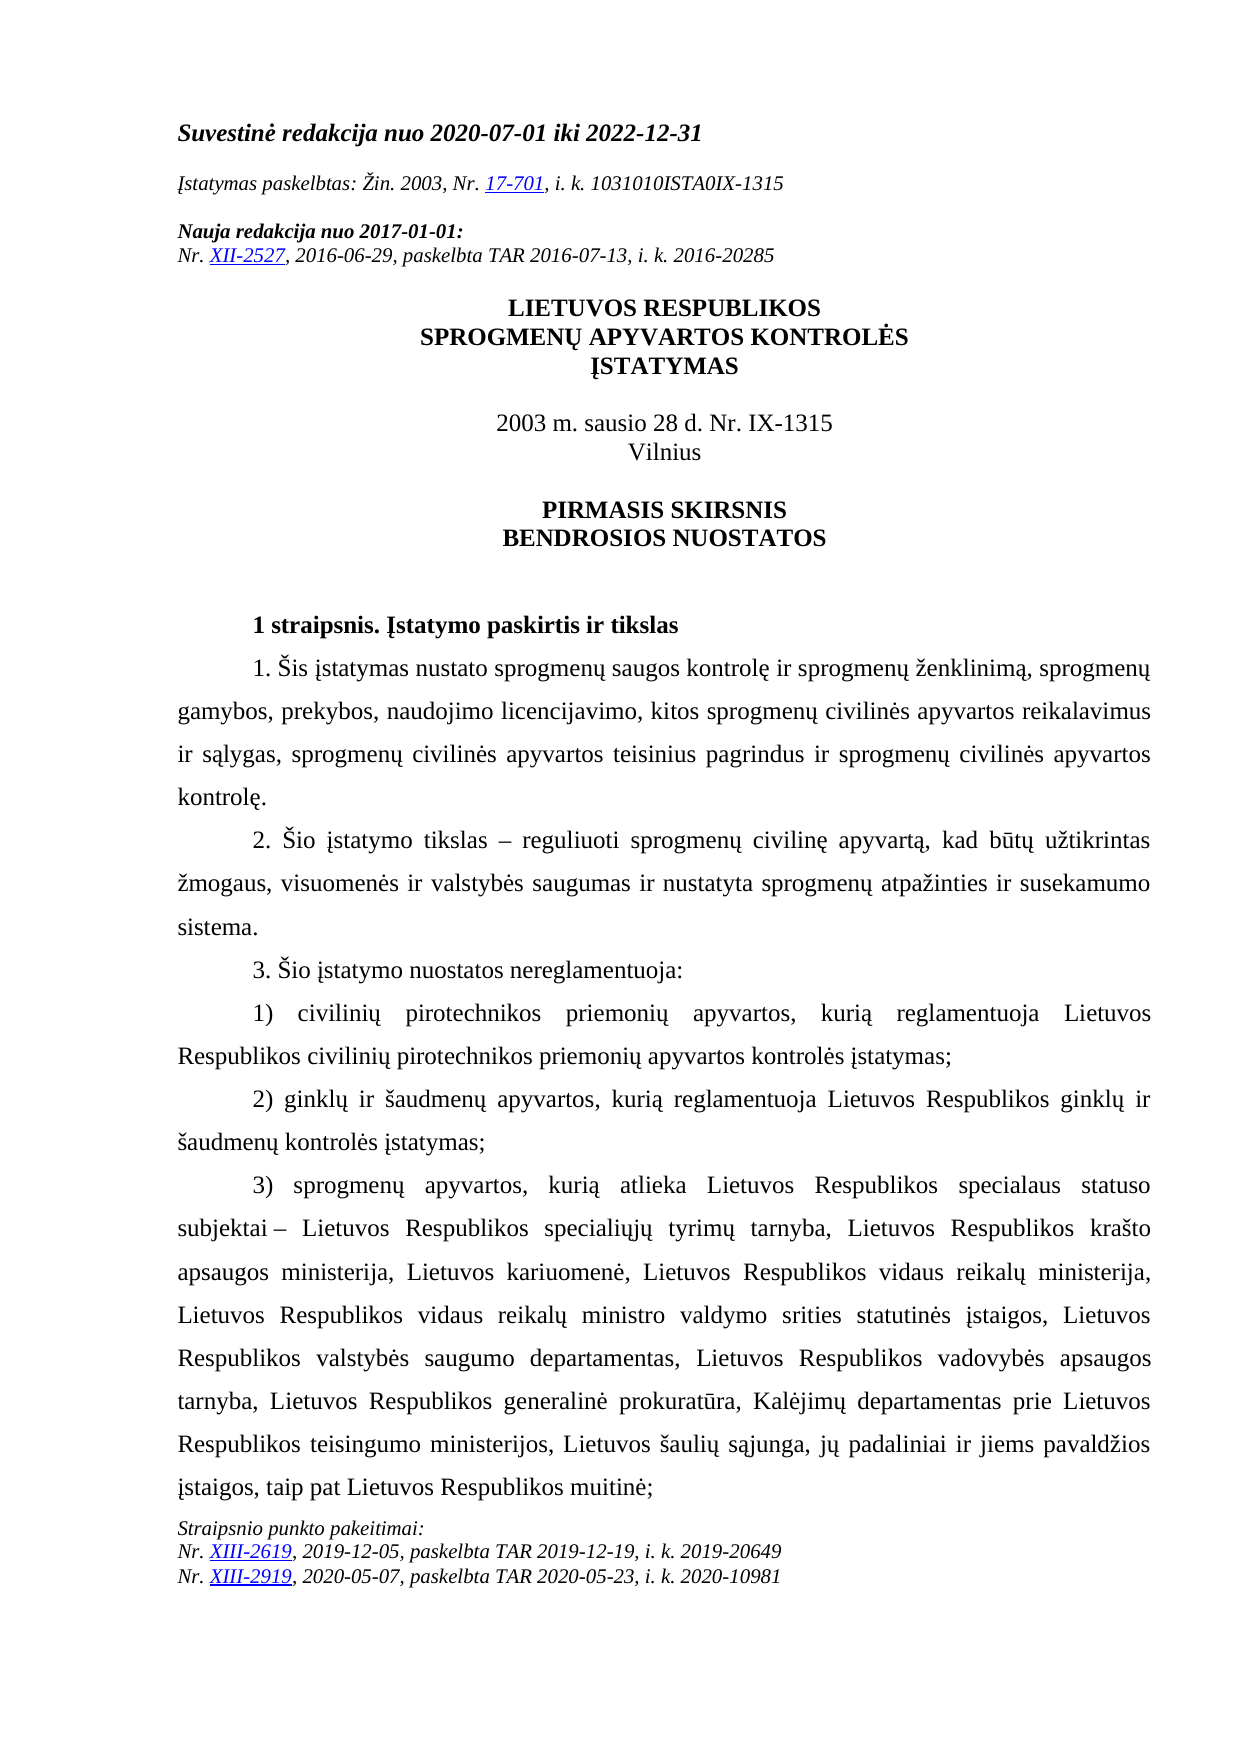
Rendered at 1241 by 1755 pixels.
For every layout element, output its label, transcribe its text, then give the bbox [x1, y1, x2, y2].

text Nauja redakcija nuo 2017-01-01: [177, 219, 1152, 243]
subtitle PIRMASIS SKIRSNIS [177, 495, 1152, 523]
text Nr. XII-2527, 2016-06-29, paskelbta TAR 2016-07-13, i. k. 2016-20285 [177, 243, 1152, 267]
text 3. Šio įstatymo nuostatos nereglamentuoja: [177, 955, 1152, 983]
text 3) sprogmenų apyvartos, kurią atlieka Lietuvos Respublikos specialaus statuso subjektai – Lietuvos Respublikos specialiųjų tyrimų tarnyba, Lietuvos Respublikos krašto apsaugos ministerija, Lietuvos kariuomenė, Lietuvos Respublikos vidaus reikalų ministerija, Lietuvos Respublikos vidaus reikalų ministro valdymo srities statutinės įstaigos, Lietuvos Respublikos valstybės saugumo departamentas, Lietuvos Respublikos vadovybės apsaugos tarnyba, Lietuvos Respublikos generalinė prokuratūra, Kalėjimų departamentas prie Lietuvos Respublikos teisingumo ministerijos, Lietuvos šaulių sąjunga, jų padaliniai ir jiems pavaldžios įstaigos, taip pat Lietuvos Respublikos muitinė; [177, 1170, 1152, 1501]
subtitle 2003 m. sausio 28 d. Nr. IX-1315 [177, 408, 1152, 437]
text Įstatymas paskelbtas: Žin. 2003, Nr. 17-701, i. k. 1031010ISTA0IX-1315 [177, 171, 1152, 195]
text 1 straipsnis. Įstatymo paskirtis ir tikslas [177, 610, 1152, 638]
subtitle BENDROSIOS NUOSTATOS [177, 523, 1152, 552]
text Suvestinė redakcija nuo 2020-07-01 iki 2022-12-31 [177, 118, 1152, 147]
text 1. Šis įstatymas nustato sprogmenų saugos kontrolę ir sprogmenų ženklinimą, sprogmenų gamybos, prekybos, naudojimo licencijavimo, kitos sprogmenų civilinės apyvartos reikalavimus ir sąlygas, sprogmenų civilinės apyvartos teisinius pagrindus ir sprogmenų civilinės apyvartos kontrolę. [177, 653, 1152, 811]
text 1) civilinių pirotechnikos priemonių apyvartos, kurią reglamentuoja Lietuvos Respublikos civilinių pirotechnikos priemonių apyvartos kontrolės įstatymas; [177, 998, 1152, 1070]
text 2) ginklų ir šaudmenų apyvartos, kurią reglamentuoja Lietuvos Respublikos ginklų ir šaudmenų kontrolės įstatymas; [177, 1084, 1152, 1156]
subtitle Vilnius [177, 437, 1152, 466]
text Nr. XIII-2619, 2019-12-05, paskelbta TAR 2019-12-19, i. k. 2019-20649 [177, 1539, 1152, 1563]
subtitle LIETUVOS RESPUBLIKOS SPROGMENŲ APYVARTOS KONTROLĖS ĮSTATYMAS [177, 293, 1152, 380]
text Straipsnio punkto pakeitimai: [177, 1515, 1152, 1539]
text 2. Šio įstatymo tikslas – reguliuoti sprogmenų civilinę apyvartą, kad būtų užtikrintas žmogaus, visuomenės ir valstybės saugumas ir nustatyta sprogmenų atpažinties ir susekamumo sistema. [177, 825, 1152, 940]
text Nr. XIII-2919, 2020-05-07, paskelbta TAR 2020-05-23, i. k. 2020-10981 [177, 1563, 1152, 1588]
